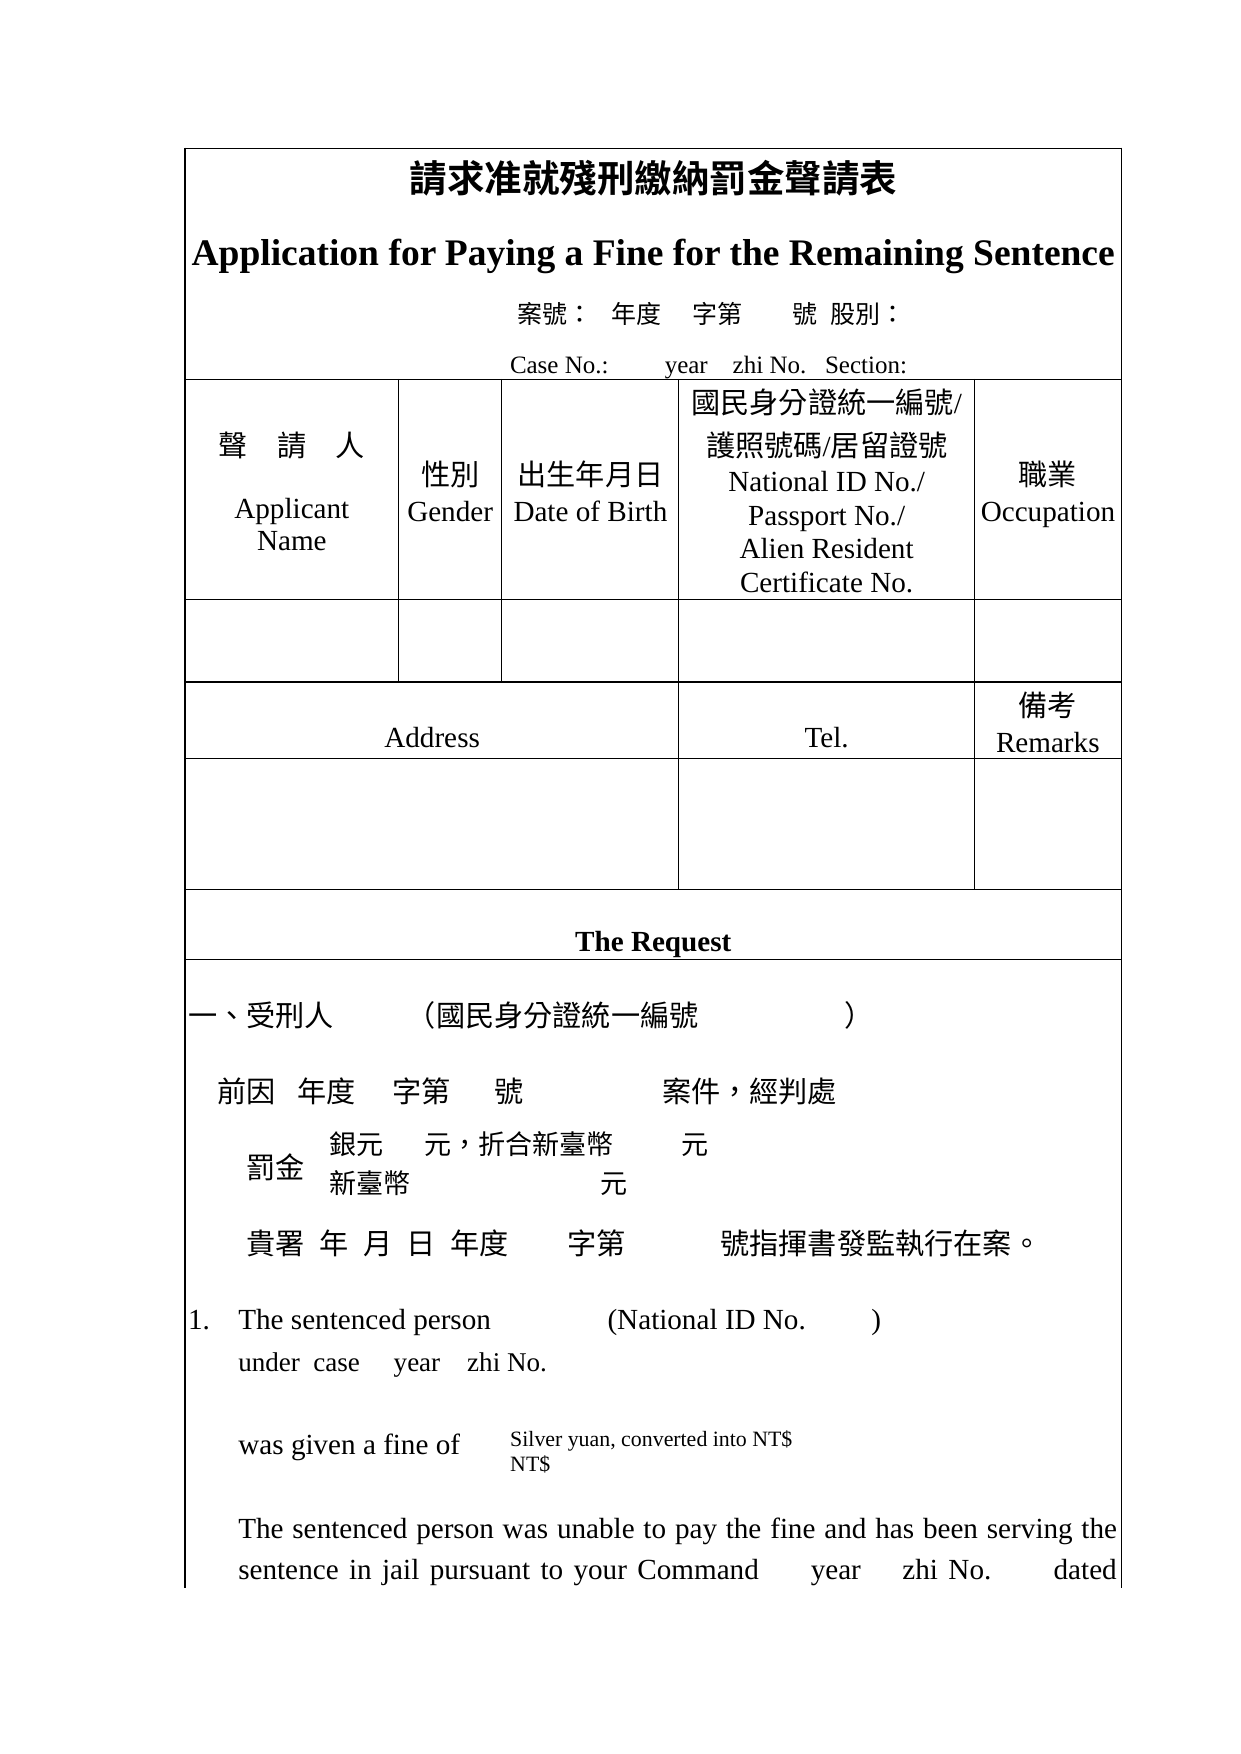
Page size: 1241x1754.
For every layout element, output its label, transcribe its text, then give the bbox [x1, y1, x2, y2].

table_header 請求准就殘刑繳納罰金聲請表 Application for Paying a Fine for the Remaining Sentence 案號： 年度 字第 號 股別： Case No.: year zhi No. Section: [186, 149, 1121, 379]
table_cell 聲 請 人 Applicant Name [186, 380, 398, 599]
table_cell [679, 759, 974, 889]
table_cell Tel. [679, 683, 974, 758]
table_cell [679, 600, 974, 681]
table_cell The Request [186, 890, 1121, 958]
table_cell [399, 600, 501, 681]
table_cell [186, 759, 678, 889]
table_cell [186, 600, 398, 681]
table_cell [502, 600, 678, 681]
table_cell Address [186, 683, 678, 758]
table_cell [975, 759, 1121, 889]
table_cell 出生年月日 Date of Birth [502, 380, 678, 599]
table_cell [975, 600, 1121, 681]
table_cell 性別 Gender [399, 380, 501, 599]
table_cell 一、受刑人 （國民身分證統一編號 ） 前因 年度 字第 號 案件，經判處 罰金 ，因無力繳納，並經 貴署 年 月 日 年度 字第 號指揮書發監執行在案。 1. The sentenced person (National ID No. ) under case year zhi No. was given a fine of The sentenced person was unable to pay the fine and has been serving the sentence in jail pursuant to your Command year zhi No. dated [month] [date], [year]. 二、茲經籌款新臺幣 元正，請准就殘刑繳納罰金 ，以利提前出獄。 2. A fund of NT$ has been prepared. Please allow the payment of a fine for the remaining sentence in return for the early release from jail. 三、聲請人為受刑人：□配 偶 □法定代理人 □家 屬 3. The Applicant is the □ spouse □ legal representative □ family member of the sentenced person. [186, 960, 1121, 1588]
table_cell 備考 Remarks [975, 683, 1121, 758]
table_cell 職業 Occupation [975, 380, 1121, 599]
table_cell 國民身分證統一編號/護照號碼/居留證號 National ID No./ Passport No./ Alien Resident Certificate No. [679, 380, 974, 599]
